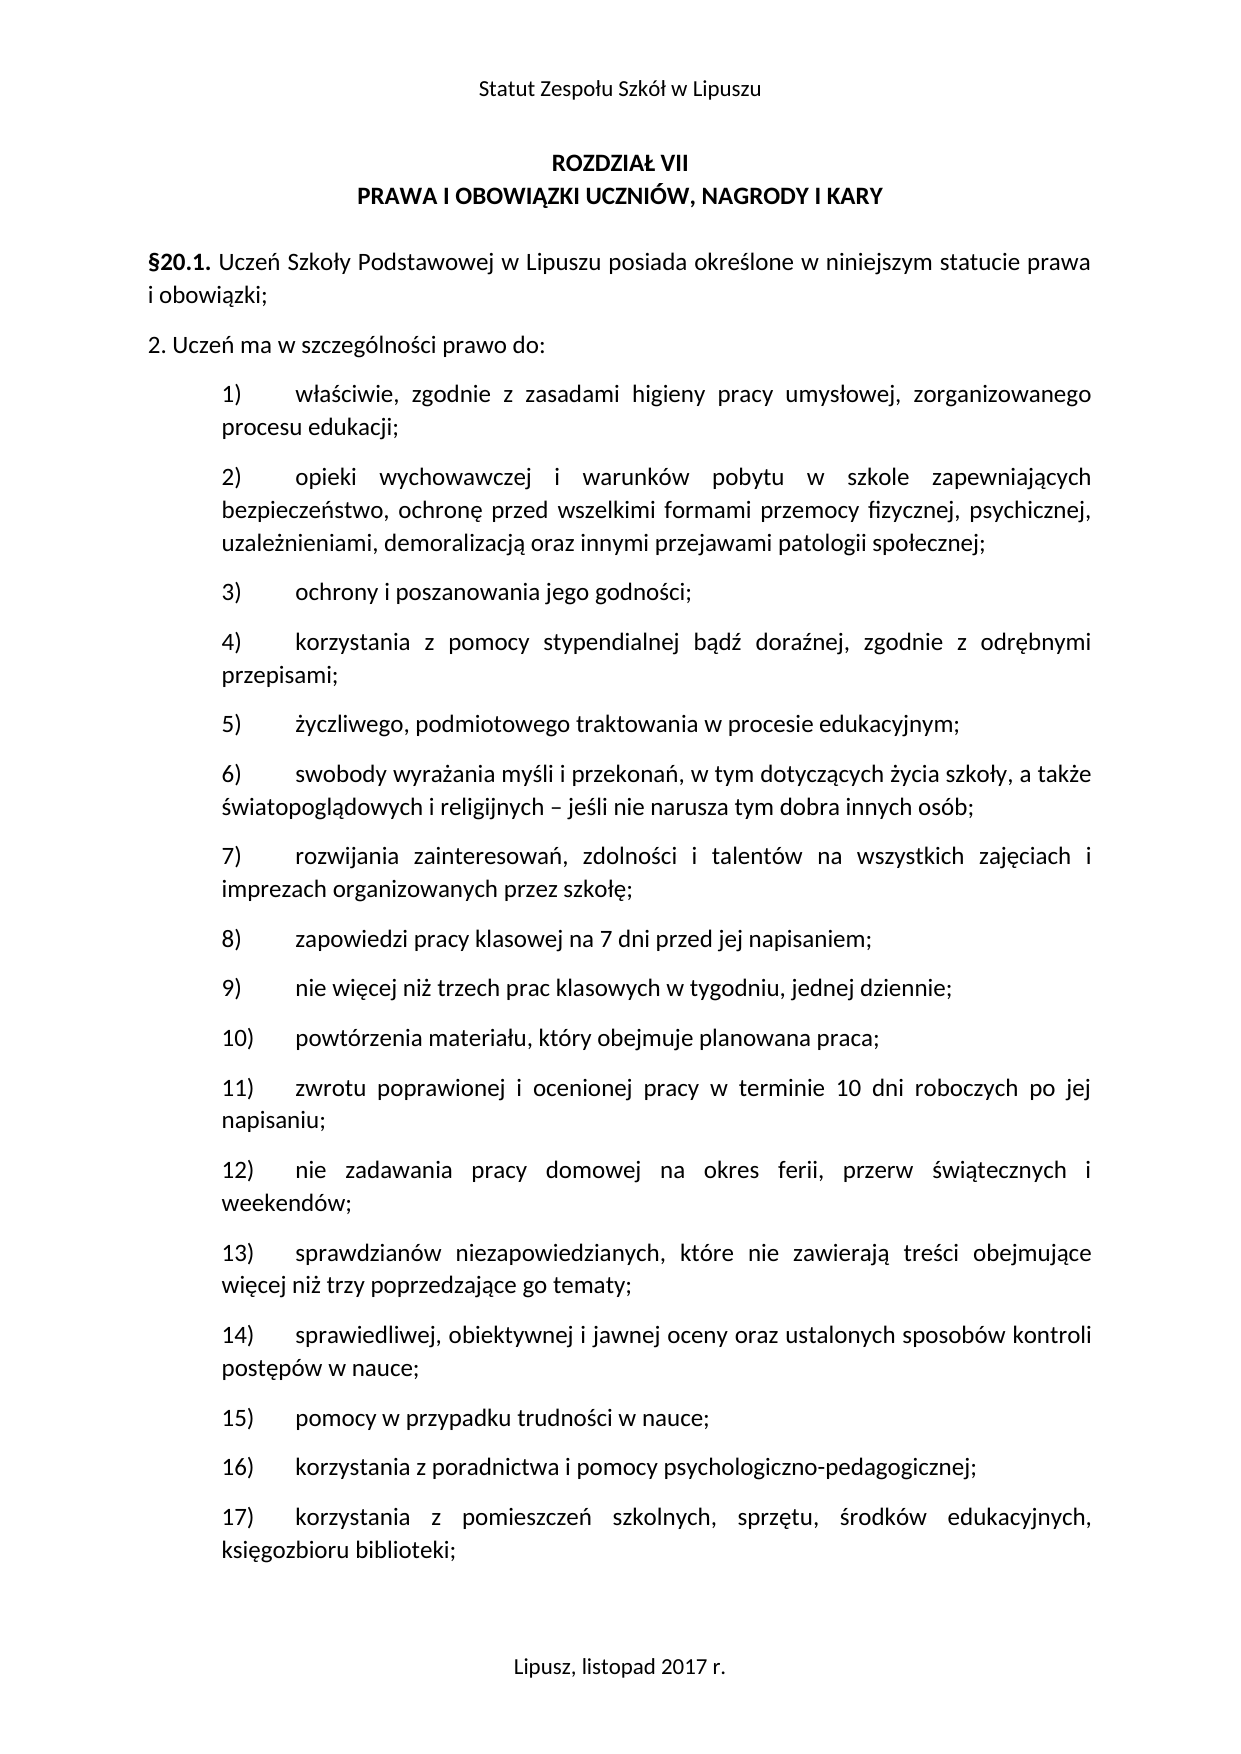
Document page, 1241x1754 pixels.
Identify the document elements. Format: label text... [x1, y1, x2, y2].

list sprawdzianów niezapowiedzianych, które nie zawierają treści obejmujące więcej niż trzy poprzedzające go tematy; [221, 1237, 1093, 1300]
text ROZDZIAŁ VII [148, 148, 1093, 178]
list korzystania z pomieszczeń szkolnych, sprzętu, środków edukacyjnych, księgozbioru biblioteki; [221, 1501, 1093, 1564]
list nie więcej niż trzech prac klasowych w tygodniu, jednej dziennie; [221, 973, 1093, 1003]
list pomocy w przypadku trudności w nauce; [221, 1402, 1093, 1432]
list korzystania z poradnictwa i pomocy psychologiczno-pedagogicznej; [221, 1451, 1093, 1482]
list zapowiedzi pracy klasowej na 7 dni przed jej napisaniem; [221, 923, 1093, 953]
list rozwijania zainteresowań, zdolności i talentów na wszystkich zajęciach i imprezach organizowanych przez szkołę; [221, 841, 1093, 904]
text PRAWA I OBOWIĄZKI UCZNIÓW, NAGRODY I KARY [148, 181, 1093, 211]
list swobody wyrażania myśli i przekonań, w tym dotyczących życia szkoły, a także światopoglądowych i religijnych – jeśli nie narusza tym dobra innych osób; [221, 758, 1093, 821]
list sprawiedliwej, obiektywnej i jawnej oceny oraz ustalonych sposobów kontroli postępów w nauce; [221, 1319, 1093, 1383]
text 2. Uczeń ma w szczególności prawo do: [148, 329, 1093, 359]
list nie zadawania pracy domowej na okres ferii, przerw świątecznych i weekendów; [221, 1154, 1093, 1218]
list życzliwego, podmiotowego traktowania w procesie edukacyjnym; [221, 708, 1093, 739]
list zwrotu poprawionej i ocenionej pracy w terminie 10 dni roboczych po jej napisaniu; [221, 1072, 1093, 1135]
text §20.1. Uczeń Szkoły Podstawowej w Lipuszu posiada określone w niniejszym statucie prawa i obowiązki; [148, 246, 1093, 310]
list ochrony i poszanowania jego godności; [221, 576, 1093, 607]
list właściwie, zgodnie z zasadami higieny pracy umysłowej, zorganizowanego procesu edukacji; [221, 378, 1093, 442]
list opieki wychowawczej i warunków pobytu w szkole zapewniających bezpieczeństwo, ochronę przed wszelkimi formami przemocy fizycznej, psychicznej, uzależnieniami, demoralizacją oraz innymi przejawami patologii społecznej; [221, 461, 1093, 557]
list powtórzenia materiału, który obejmuje planowana praca; [221, 1022, 1093, 1053]
list korzystania z pomocy stypendialnej bądź doraźnej, zgodnie z odrębnymi przepisami; [221, 626, 1093, 689]
